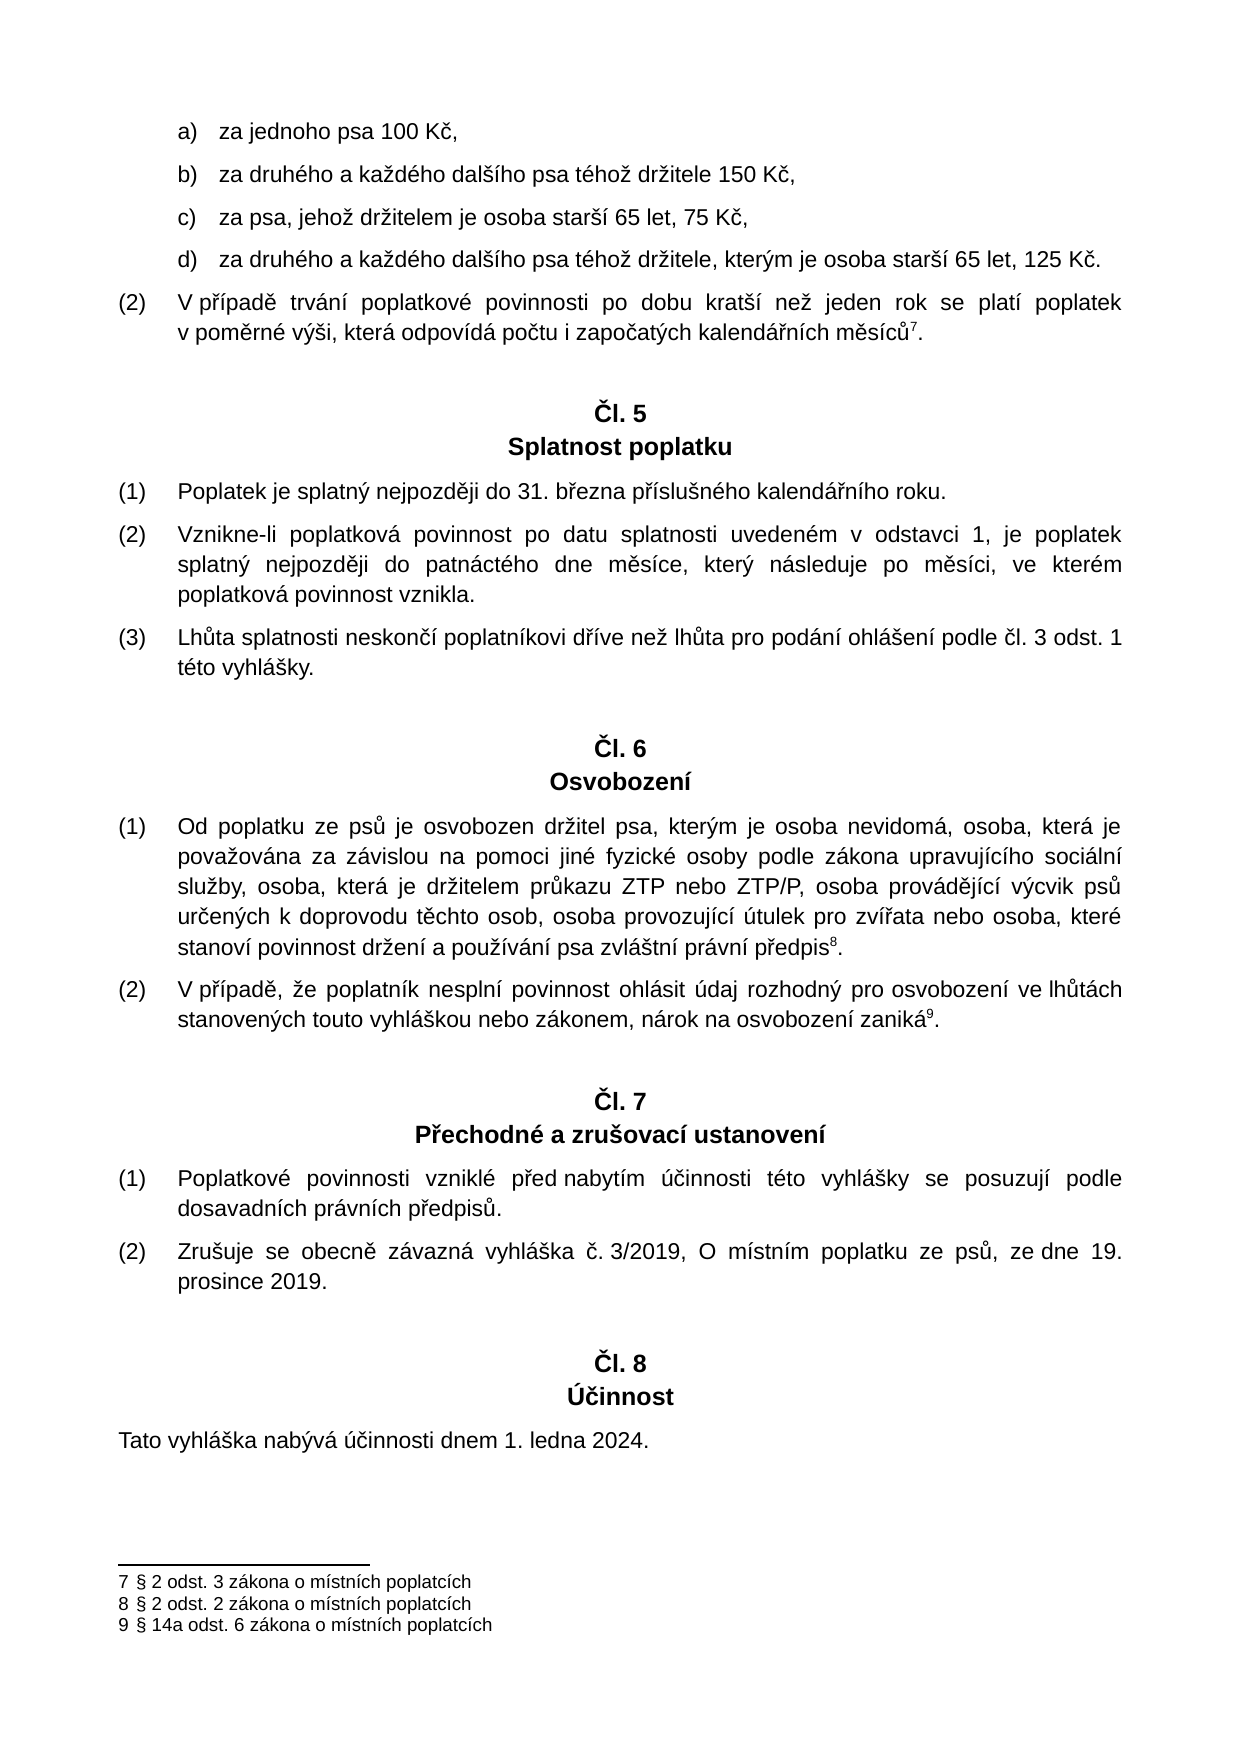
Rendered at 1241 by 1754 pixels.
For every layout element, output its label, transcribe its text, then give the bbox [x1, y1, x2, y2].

list Poplatek je splatný nejpozději do 31. března příslušného kalendářního roku. [118, 478, 1122, 504]
subtitle Čl. 6 Osvobození [118, 734, 1122, 796]
list V případě trvání poplatkové povinnosti po dobu kratší než jeden rok se platí poplatek v poměrné výši, která odpovídá počtu i započatých kalendářních měsíců. [118, 289, 1122, 346]
list § 2 odst. 2 zákona o místních poplatcích [118, 1592, 1122, 1614]
list Lhůta splatnosti neskončí poplatníkovi dříve než lhůta pro podání ohlášení podle čl. 3 odst. 1 této vyhlášky. [118, 624, 1122, 680]
list § 14a odst. 6 zákona o místních poplatcích [118, 1614, 1122, 1635]
list Zrušuje se obecně závazná vyhláška č. 3/2019, O místním poplatku ze psů, ze dne 19. prosince 2019. [118, 1238, 1122, 1295]
list za jednoho psa 100 Kč, [177, 118, 1122, 144]
list § 2 odst. 3 zákona o místních poplatcích [118, 1571, 1122, 1592]
text Tato vyhláška nabývá účinnosti dnem 1. ledna 2024. [118, 1427, 1122, 1453]
list V případě, že poplatník nesplní povinnost ohlásit údaj rozhodný pro osvobození ve lhůtách stanovených touto vyhláškou nebo zákonem, nárok na osvobození zaniká. [118, 976, 1122, 1033]
list za druhého a každého dalšího psa téhož držitele, kterým je osoba starší 65 let, 125 Kč. [177, 246, 1122, 273]
subtitle Čl. 8 Účinnost [118, 1348, 1122, 1410]
list Od poplatku ze psů je osvobozen držitel psa, kterým je osoba nevidomá, osoba, která je považována za závislou na pomoci jiné fyzické osoby podle zákona upravujícího sociální služby, osoba, která je držitelem průkazu ZTP nebo ZTP/P, osoba provádějící výcvik psů určených k doprovodu těchto osob, osoba provozující útulek pro zvířata nebo osoba, které stanoví povinnost držení a používání psa zvláštní právní předpis. [118, 813, 1122, 960]
list za psa, jehož držitelem je osoba starší 65 let, 75 Kč, [177, 203, 1122, 230]
list Poplatkové povinnosti vzniklé před nabytím účinnosti této vyhlášky se posuzují podle dosavadních právních předpisů. [118, 1165, 1122, 1222]
subtitle Čl. 5 Splatnost poplatku [118, 399, 1122, 461]
list Vznikne-li poplatková povinnost po datu splatnosti uvedeném v odstavci 1, je poplatek splatný nejpozději do patnáctého dne měsíce, který následuje po měsíci, ve kterém poplatková povinnost vznikla. [118, 521, 1122, 607]
subtitle Čl. 7 Přechodné a zrušovací ustanovení [118, 1087, 1122, 1148]
list za druhého a každého dalšího psa téhož držitele 150 Kč, [177, 161, 1122, 187]
